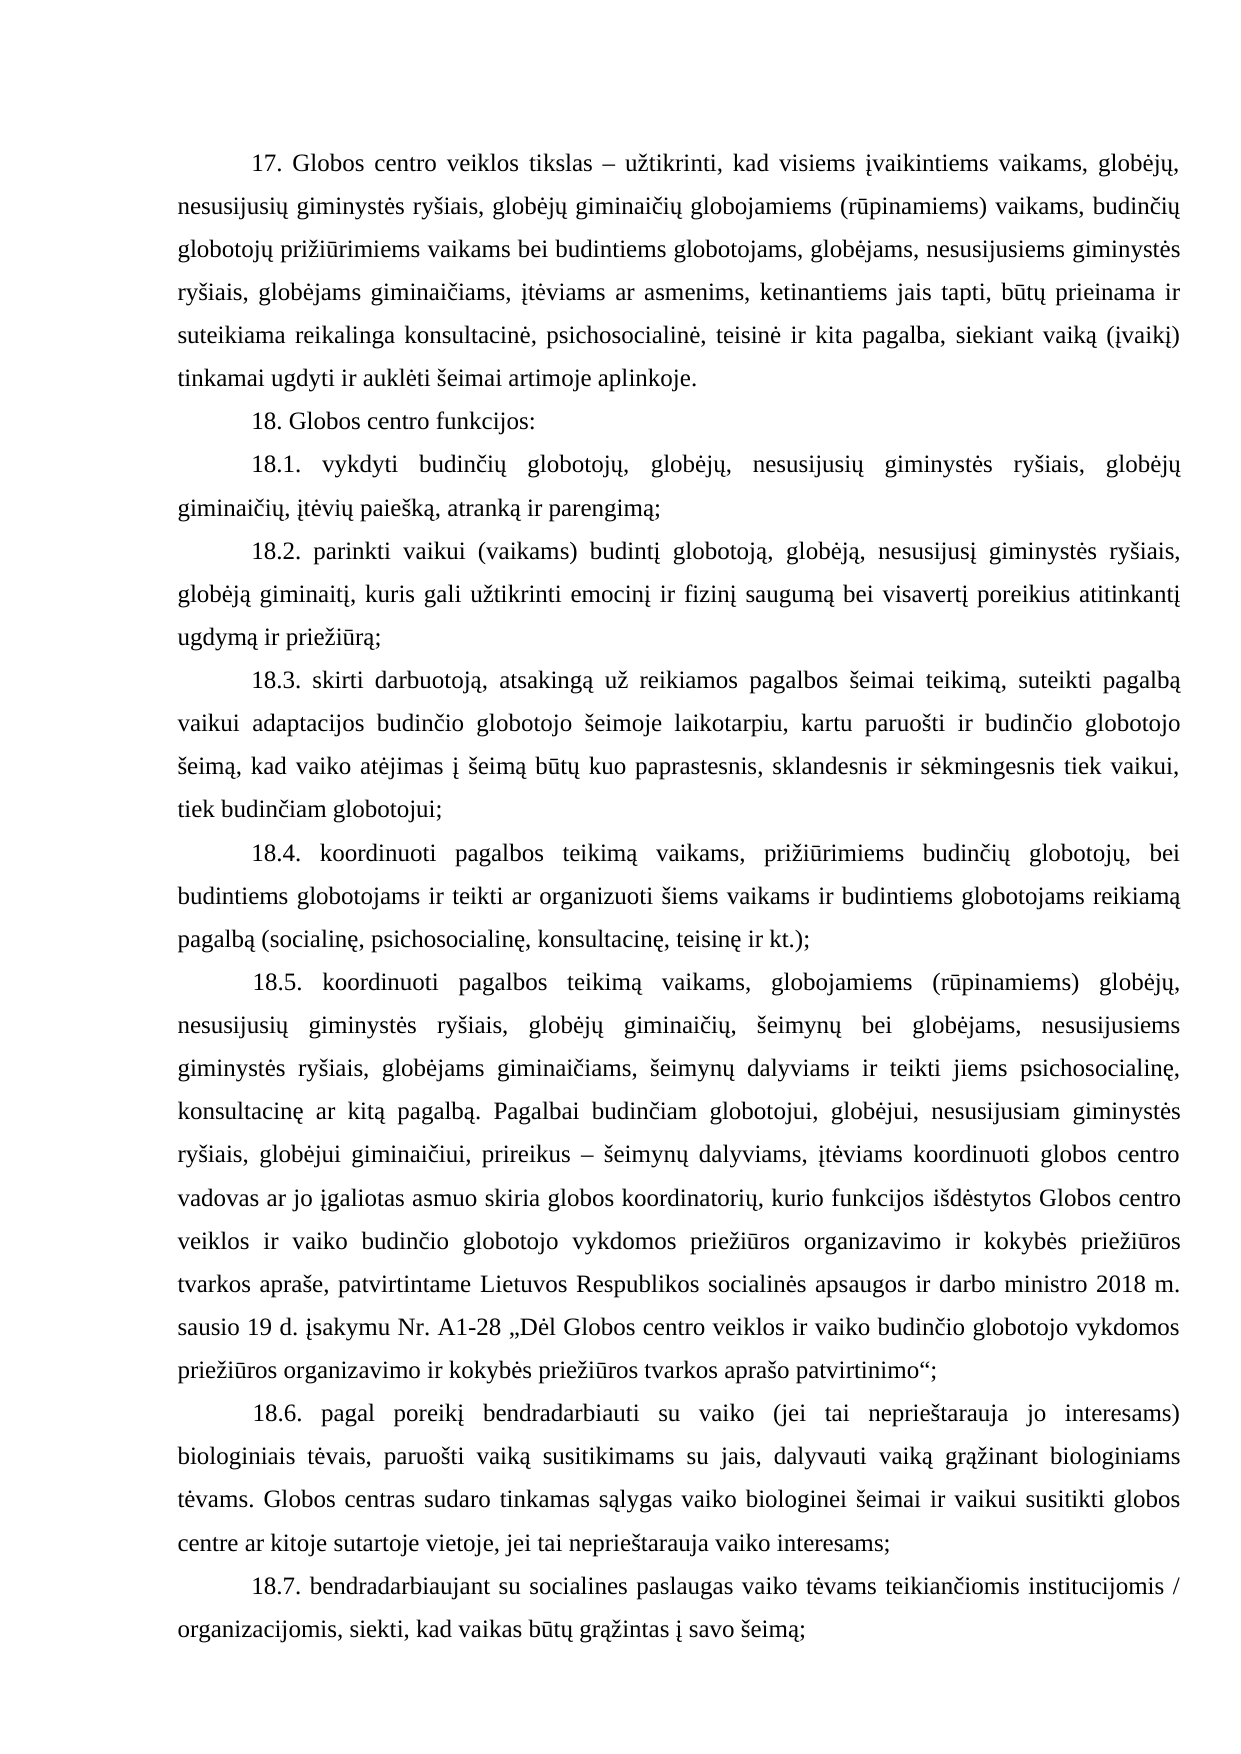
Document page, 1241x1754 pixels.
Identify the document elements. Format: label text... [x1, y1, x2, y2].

text 18. Globos centro funkcijos: [177, 406, 1181, 435]
text 18.7. bendradarbiaujant su socialines paslaugas vaiko tėvams teikiančiomis institucijomis / organizacijomis, siekti, kad vaikas būtų grąžintas į savo šeimą; [177, 1571, 1181, 1643]
text 17. Globos centro veiklos tikslas – užtikrinti, kad visiems įvaikintiems vaikams, globėjų, nesusijusių giminystės ryšiais, globėjų giminaičių globojamiems (rūpinamiems) vaikams, budinčių globotojų prižiūrimiems vaikams bei budintiems globotojams, globėjams, nesusijusiems giminystės ryšiais, globėjams giminaičiams, įtėviams ar asmenims, ketinantiems jais tapti, būtų prieinama ir suteikiama reikalinga konsultacinė, psichosocialinė, teisinė ir kita pagalba, siekiant vaiką (įvaikį) tinkamai ugdyti ir auklėti šeimai artimoje aplinkoje. [177, 148, 1181, 392]
text 18.2. parinkti vaikui (vaikams) budintį globotoją, globėją, nesusijusį giminystės ryšiais, globėją giminaitį, kuris gali užtikrinti emocinį ir fizinį saugumą bei visavertį poreikius atitinkantį ugdymą ir priežiūrą; [177, 536, 1181, 651]
text 18.4. koordinuoti pagalbos teikimą vaikams, prižiūrimiems budinčių globotojų, bei budintiems globotojams ir teikti ar organizuoti šiems vaikams ir budintiems globotojams reikiamą pagalbą (socialinę, psichosocialinę, konsultacinę, teisinę ir kt.); [177, 838, 1181, 953]
text 18.5. koordinuoti pagalbos teikimą vaikams, globojamiems (rūpinamiems) globėjų, nesusijusių giminystės ryšiais, globėjų giminaičių, šeimynų bei globėjams, nesusijusiems giminystės ryšiais, globėjams giminaičiams, šeimynų dalyviams ir teikti jiems psichosocialinę, konsultacinę ar kitą pagalbą. Pagalbai budinčiam globotojui, globėjui, nesusijusiam giminystės ryšiais, globėjui giminaičiui, prireikus – šeimynų dalyviams, įtėviams koordinuoti globos centro vadovas ar jo įgaliotas asmuo skiria globos koordinatorių, kurio funkcijos išdėstytos Globos centro veiklos ir vaiko budinčio globotojo vykdomos priežiūros organizavimo ir kokybės priežiūros tvarkos apraše, patvirtintame Lietuvos Respublikos socialinės apsaugos ir darbo ministro 2018 m. sausio 19 d. įsakymu Nr. A1-28 „Dėl Globos centro veiklos ir vaiko budinčio globotojo vykdomos priežiūros organizavimo ir kokybės priežiūros tvarkos aprašo patvirtinimo“; [177, 967, 1181, 1384]
text 18.3. skirti darbuotoją, atsakingą už reikiamos pagalbos šeimai teikimą, suteikti pagalbą vaikui adaptacijos budinčio globotojo šeimoje laikotarpiu, kartu paruošti ir budinčio globotojo šeimą, kad vaiko atėjimas į šeimą būtų kuo paprastesnis, sklandesnis ir sėkmingesnis tiek vaikui, tiek budinčiam globotojui; [177, 665, 1181, 823]
text 18.1. vykdyti budinčių globotojų, globėjų, nesusijusių giminystės ryšiais, globėjų giminaičių, įtėvių paiešką, atranką ir parengimą; [177, 449, 1181, 521]
text 18.6. pagal poreikį bendradarbiauti su vaiko (jei tai neprieštarauja jo interesams) biologiniais tėvais, paruošti vaiką susitikimams su jais, dalyvauti vaiką grąžinant biologiniams tėvams. Globos centras sudaro tinkamas sąlygas vaiko biologinei šeimai ir vaikui susitikti globos centre ar kitoje sutartoje vietoje, jei tai neprieštarauja vaiko interesams; [177, 1398, 1181, 1556]
